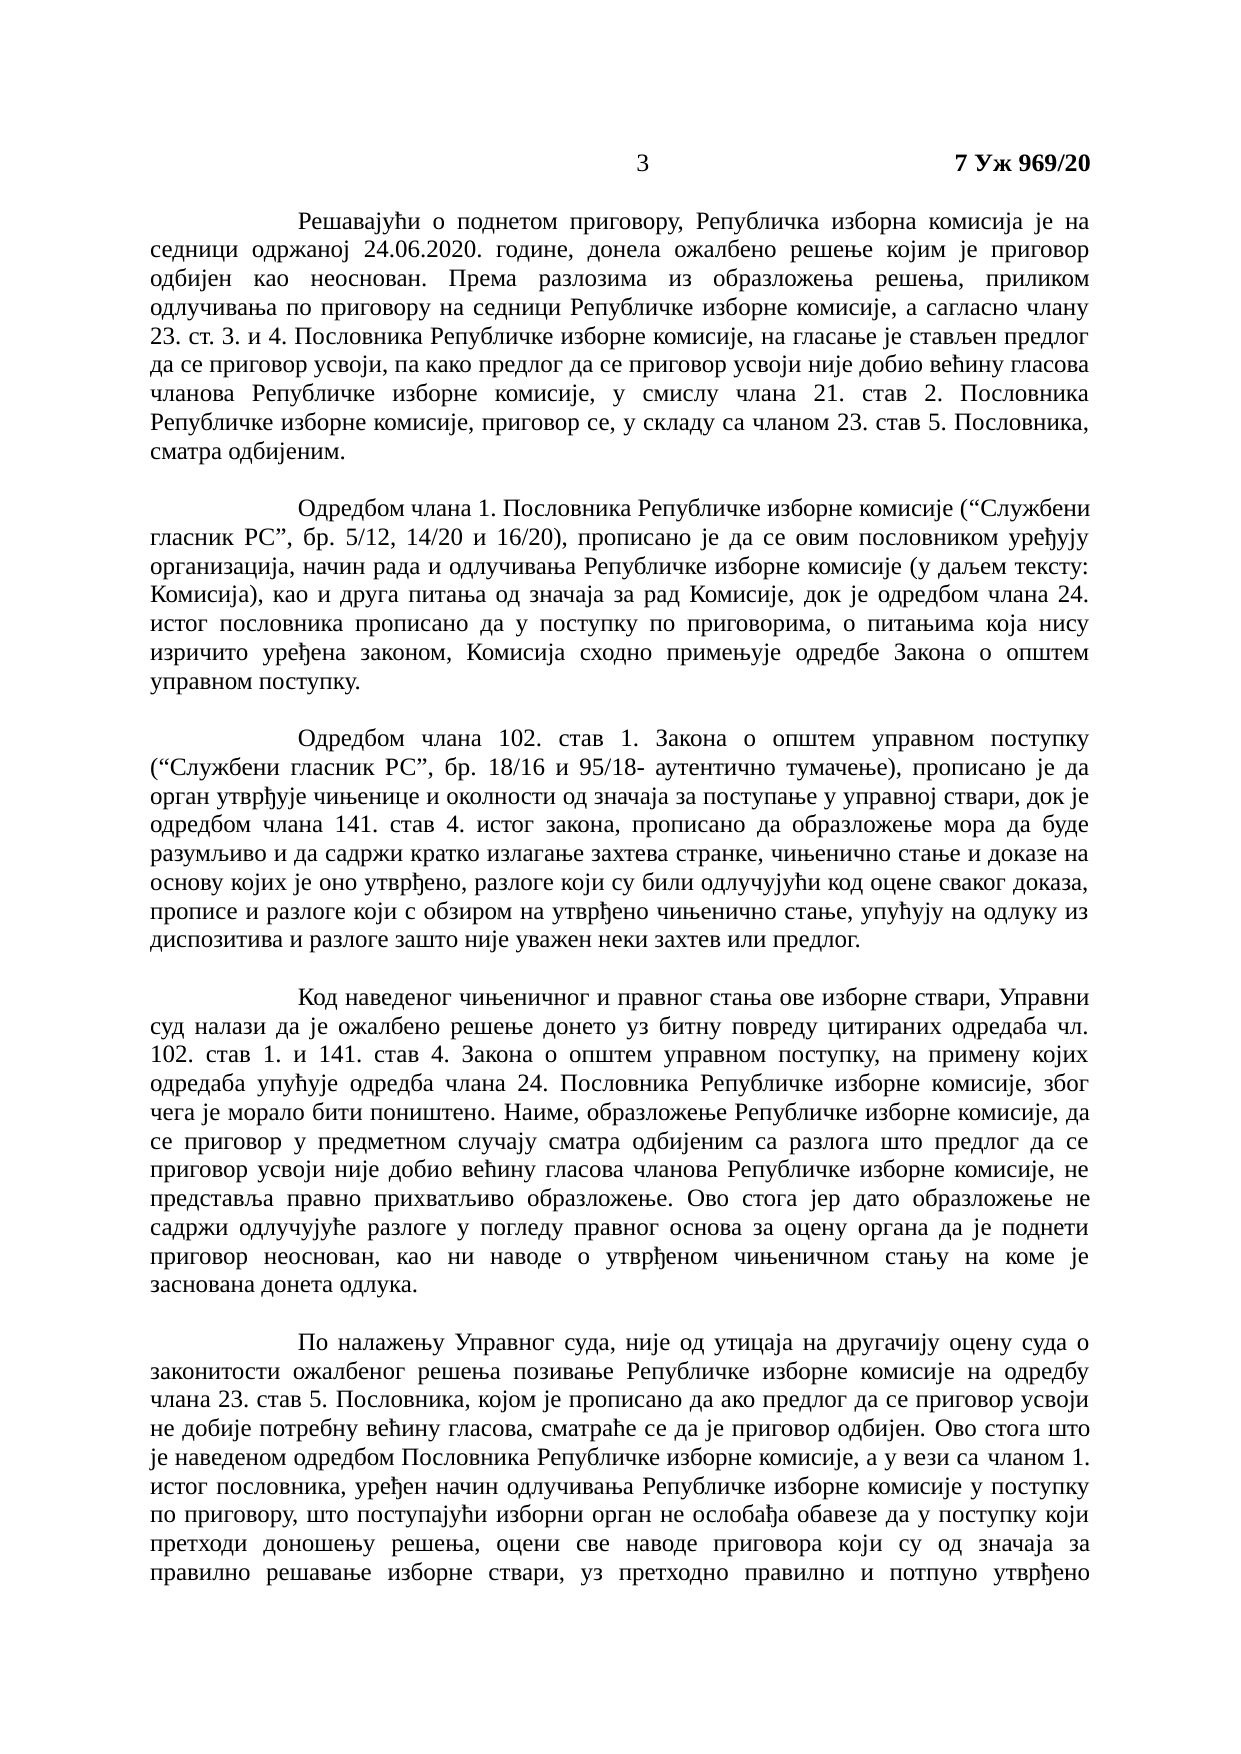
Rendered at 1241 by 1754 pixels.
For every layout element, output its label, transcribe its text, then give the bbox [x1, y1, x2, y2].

text По налажењу Управног суда, није од утицаја на другачију оцену суда о законитости ожалбеног решења позивање Републичке изборне комисије на одредбу члана 23. став 5. Пословника, којом је прописано да ако предлог да се приговор усвоји не добије потребну већину гласова, сматраће се да је приговор одбијен. Ово стога што је наведеном одредбом Пословника Републичке изборне комисије, а у вези са чланом 1. истог пословника, уређен начин одлучивања Републичке изборне комисије у поступку по приговору, што поступајући изборни орган не ослобађа обавезе да у поступку који претходи доношењу решења, оцени све наводе приговора који су од значаја за правилно решавање изборне ствари, уз претходно правилно и потпуно утврђено [150, 1327, 1090, 1586]
text Код наведеног чињеничног и правног стања ове изборне ствари, Управни суд налази да је ожалбено решење донето уз битну повреду цитираних одредаба чл. 102. став 1. и 141. став 4. Закона о општем управном поступку, на примену којих одредаба упућује одредба члана 24. Пословника Републичке изборне комисије, због чега је морало бити поништено. Наиме, образложење Републичке изборне комисије, да се приговор у предметном случају сматра одбијеним са разлога што предлог да се приговор усвоји није добио већину гласова чланова Републичке изборне комисије, не представља правно прихватљиво образложење. Ово стога јер дато образложење не садржи одлучујуће разлоге у погледу правног основа за оцену органа да је поднети приговор неоснован, као ни наводе о утврђеном чињеничном стању на коме је заснована донета одлука. [150, 982, 1090, 1298]
text Решавајући о поднетом приговору, Републичка изборна комисија је на седници одржаној 24.06.2020. године, донела ожалбено решење којим је приговор одбијен као неоснован. Према разлозима из образложења решења, приликом одлучивања по приговору на седници Републичке изборне комисије, а сагласно члану 23. ст. 3. и 4. Пословника Републичке изборне комисије, на гласање је стављен предлог да се приговор усвоји, па како предлог да се приговор усвоји није добио већину гласова чланова Републичке изборне комисије, у смислу члана 21. став 2. Пословника Републичке изборне комисије, приговор се, у складу са чланом 23. став 5. Пословника, сматра одбијеним. [150, 206, 1090, 464]
text Одредбом члана 102. став 1. Закона о општем управном поступку (“Службени гласник РС”, бр. 18/16 и 95/18- аутентично тумачење), прописано је да орган утврђује чињенице и околности од значаја за поступање у управној ствари, док је одредбом члана 141. став 4. истог закона, прописано да образложење мора да буде разумљиво и да садржи кратко излагање захтева странке, чињенично стање и доказе на основу којих је оно утврђено, разлоге који су били одлучујући код оцене сваког доказа, прописе и разлоге који с обзиром на утврђено чињенично стање, упућују на одлуку из диспозитива и разлоге зашто није уважен неки захтев или предлог. [150, 723, 1090, 953]
text Одредбом члана 1. Пословника Републичке изборне комисије (“Службени гласник РС”, бр. 5/12, 14/20 и 16/20), прописано је да се овим пословником уређују организација, начин рада и одлучивања Републичке изборне комисије (у даљем тексту: Комисија), као и друга питања од значаја за рад Комисије, док је одредбом члана 24. истог пословника прописано да у поступку по приговорима, о питањима која нису изричито уређена законом, Комисија сходно примењује одредбе Закона о општем управном поступку. [150, 493, 1090, 694]
